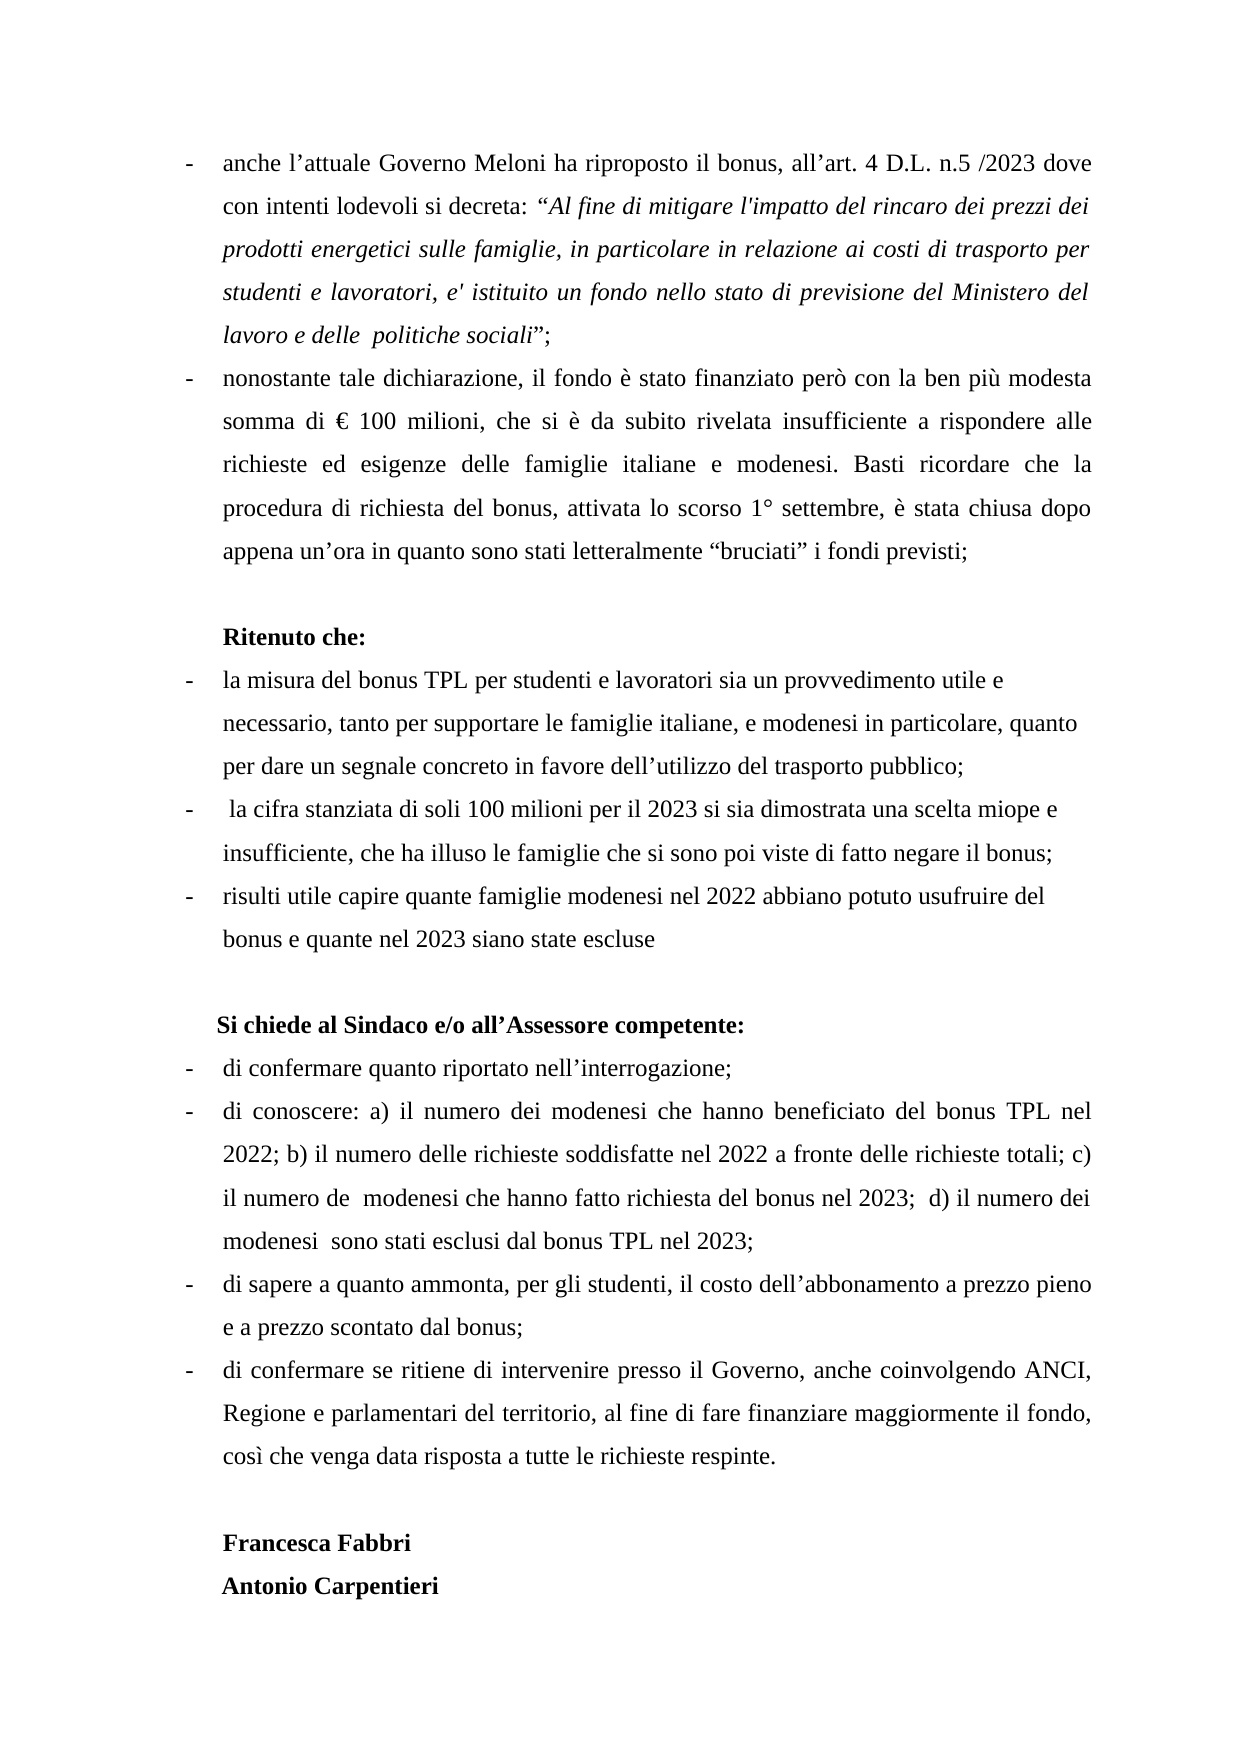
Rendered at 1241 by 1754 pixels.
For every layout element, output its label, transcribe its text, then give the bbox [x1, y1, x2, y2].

text Francesca Fabbri [223, 1528, 1093, 1556]
list la misura del bonus TPL per studenti e lavoratori sia un provvedimento utile e necessario, tanto per supportare le famiglie italiane, e modenesi in particolare, quanto per dare un segnale concreto in favore dell’utilizzo del trasporto pubblico; [185, 665, 1093, 780]
text Antonio Carpentieri [148, 1571, 1093, 1599]
list risulti utile capire quante famiglie modenesi nel 2022 abbiano potuto usufruire del bonus e quante nel 2023 siano state escluse [185, 881, 1093, 953]
list di confermare se ritiene di intervenire presso il Governo, anche coinvolgendo ANCI, Regione e parlamentari del territorio, al fine di fare finanziare maggiormente il fondo, così che venga data risposta a tutte le richieste respinte. [185, 1355, 1093, 1470]
list nonostante tale dichiarazione, il fondo è stato finanziato però con la ben più modesta somma di € 100 milioni, che si è da subito rivelata insufficiente a rispondere alle richieste ed esigenze delle famiglie italiane e modenesi. Basti ricordare che la procedura di richiesta del bonus, attivata lo scorso 1° settembre, è stata chiusa dopo appena un’ora in quanto sono stati letteralmente “bruciati” i fondi previsti; [185, 363, 1093, 564]
text Ritenuto che: [185, 622, 1093, 651]
list la cifra stanziata di soli 100 milioni per il 2023 si sia dimostrata una scelta miope e insufficiente, che ha illuso le famiglie che si sono poi viste di fatto negare il bonus; [185, 794, 1093, 866]
list di confermare quanto riportato nell’interrogazione; [185, 1053, 1093, 1082]
list anche l’attuale Governo Meloni ha riproposto il bonus, all’art. 4 D.L. n.5 /2023 dove con intenti lodevoli si decreta: “Al fine di mitigare l'impatto del rincaro dei prezzi dei prodotti energetici sulle famiglie, in particolare in relazione ai costi di trasporto per studenti e lavoratori, e' istituito un fondo nello stato di previsione del Ministero del lavoro e delle politiche sociali”; [185, 148, 1093, 349]
list di conoscere: a) il numero dei modenesi che hanno beneficiato del bonus TPL nel 2022; b) il numero delle richieste soddisfatte nel 2022 a fronte delle richieste totali; c) il numero de modenesi che hanno fatto richiesta del bonus nel 2023; d) il numero dei modenesi sono stati esclusi dal bonus TPL nel 2023; [185, 1096, 1093, 1254]
list di sapere a quanto ammonta, per gli studenti, il costo dell’abbonamento a prezzo pieno e a prezzo scontato dal bonus; [185, 1269, 1093, 1341]
text Si chiede al Sindaco e/o all’Assessore competente: [148, 1010, 1093, 1039]
